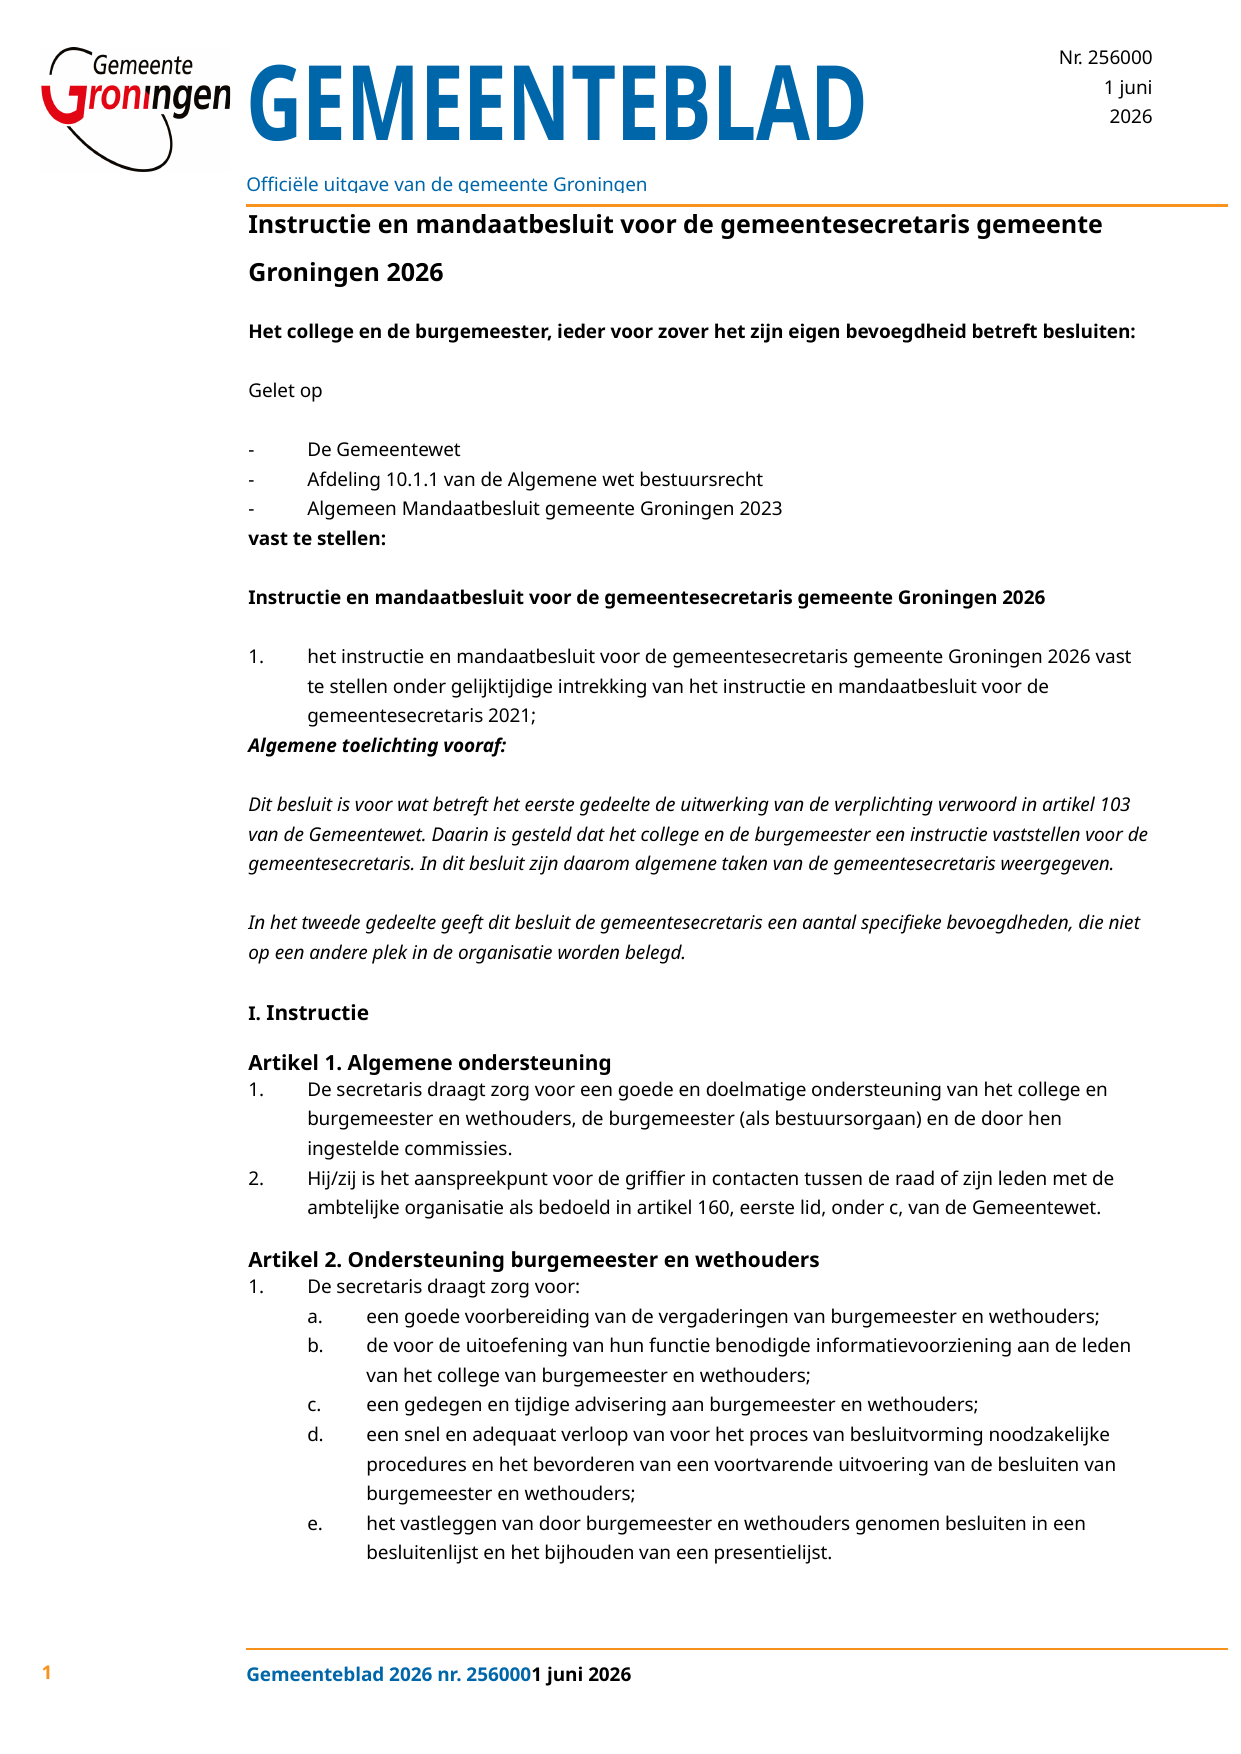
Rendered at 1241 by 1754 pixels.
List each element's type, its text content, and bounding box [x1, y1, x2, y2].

list De secretaris draagt zorg voor: [248, 1273, 1152, 1299]
list de voor de uitoefening van hun functie benodigde informatievoorziening aan de leden van het college van burgemeester en wethouders; [307, 1332, 1152, 1388]
list een goede voorbereiding van de vergaderingen van burgemeester en wethouders; [307, 1303, 1152, 1328]
picture [41, 47, 231, 172]
list het instructie en mandaatbesluit voor de gemeentesecretaris gemeente Groningen 2026 vast te stellen onder gelijktijdige intrekking van het instructie en mandaatbesluit voor de gemeentesecretaris 2021; [248, 643, 1152, 728]
list Hij/zij is het aanspreekpunt voor de griffier in contacten tussen de raad of zijn leden met de ambtelijke organisatie als bedoeld in artikel 160, eerste lid, onder c, van de Gemeentewet. [248, 1165, 1152, 1220]
list een gedegen en tijdige advisering aan burgemeester en wethouders; [307, 1392, 1152, 1417]
text Artikel 1. Algemene ondersteuning [248, 1048, 1152, 1076]
text I. Instructie [248, 998, 1152, 1027]
list De secretaris draagt zorg voor een goede en doelmatige ondersteuning van het college en burgemeester en wethouders, de burgemeester (als bestuursorgaan) en de door hen ingestelde commissies. [248, 1076, 1152, 1161]
list Afdeling 10.1.1 van de Algemene wet bestuursrecht [248, 466, 1152, 492]
text Instructie en mandaatbesluit voor de gemeentesecretaris gemeente Groningen 2026 [248, 207, 1152, 288]
text Dit besluit is voor wat betreft het eerste gedeelte de uitwerking van de verplichting verwoord in artikel 103 van de Gemeentewet. Daarin is gesteld dat het college en de burgemeester een instructie vaststellen voor de gemeentesecretaris. In dit besluit zijn daarom algemene taken van de gemeentesecretaris weergegeven. [248, 791, 1152, 876]
list De Gemeentewet [248, 436, 1152, 462]
text In het tweede gedeelte geeft dit besluit de gemeentesecretaris een aantal specifieke bevoegdheden, die niet op een andere plek in de organisatie worden belegd. [248, 909, 1152, 965]
text Instructie en mandaatbesluit voor de gemeentesecretaris gemeente Groningen 2026 [248, 584, 1152, 610]
text vast te stellen: [248, 525, 1152, 551]
text Algemene toelichting vooraf: [248, 732, 1152, 758]
text Gelet op [248, 377, 1152, 403]
text Het college en de burgemeester, ieder voor zover het zijn eigen bevoegdheid betreft besluiten: [248, 318, 1152, 344]
list een snel en adequaat verloop van voor het proces van besluitvorming noodzakelijke procedures en het bevorderen van een voortvarende uitvoering van de besluiten van burgemeester en wethouders; [307, 1421, 1152, 1506]
list het vastleggen van door burgemeester en wethouders genomen besluiten in een besluitenlijst en het bijhouden van een presentielijst. [307, 1510, 1152, 1565]
list Algemeen Mandaatbesluit gemeente Groningen 2023 [248, 495, 1152, 521]
text Artikel 2. Ondersteuning burgemeester en wethouders [248, 1245, 1152, 1273]
